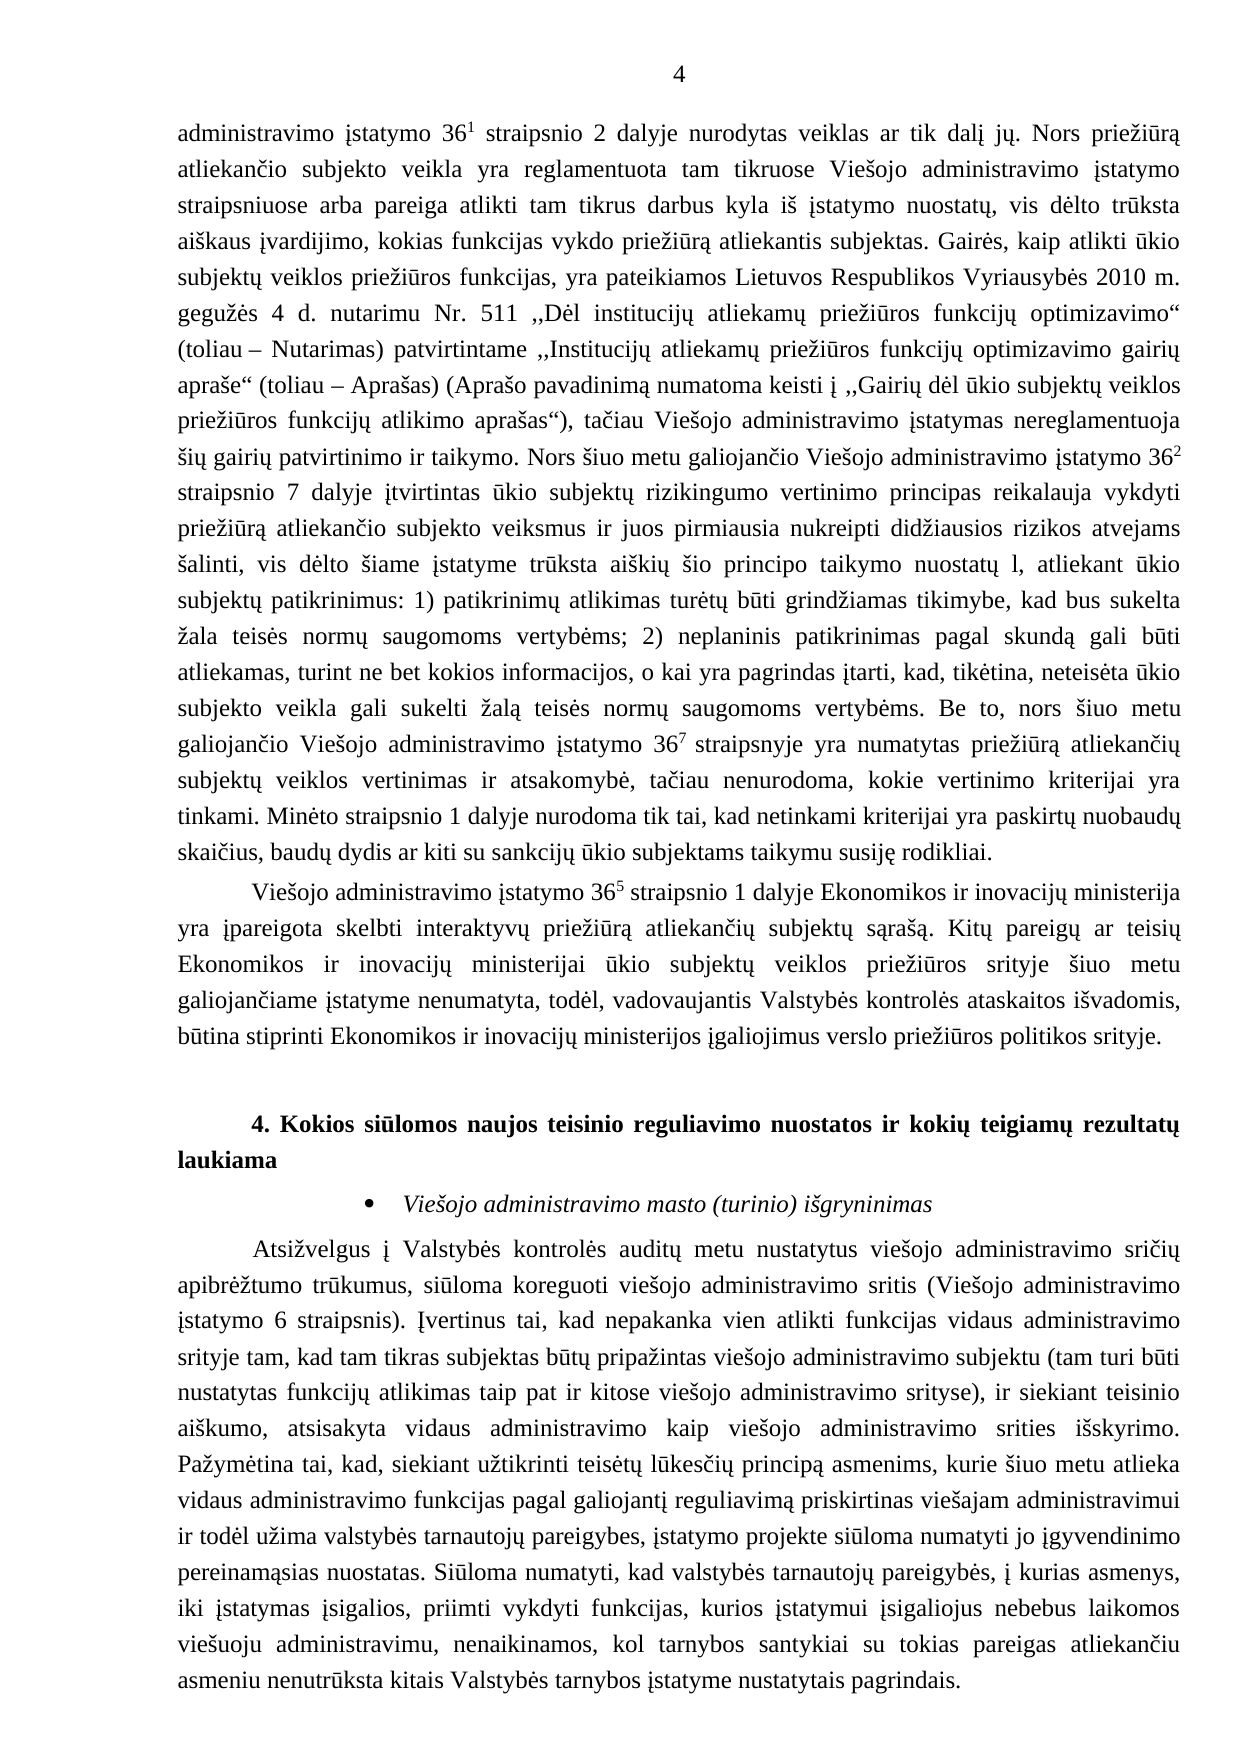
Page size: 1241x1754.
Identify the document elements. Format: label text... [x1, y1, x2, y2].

text administravimo įstatymo 361 straipsnio 2 dalyje nurodytas veiklas ar tik dalį jų. Nors priežiūrą atliekančio subjekto veikla yra reglamentuota tam tikruose Viešojo administravimo įstatymo straipsniuose arba pareiga atlikti tam tikrus darbus kyla iš įstatymo nuostatų, vis dėlto trūksta aiškaus įvardijimo, kokias funkcijas vykdo priežiūrą atliekantis subjektas. Gairės, kaip atlikti ūkio subjektų veiklos priežiūros funkcijas, yra pateikiamos Lietuvos Respublikos Vyriausybės 2010 m. gegužės 4 d. nutarimu Nr. 511 ,,Dėl institucijų atliekamų priežiūros funkcijų optimizavimo“ (toliau – Nutarimas) patvirtintame ,,Institucijų atliekamų priežiūros funkcijų optimizavimo gairių apraše“ (toliau – Aprašas) (Aprašo pavadinimą numatoma keisti į ,,Gairių dėl ūkio subjektų veiklos priežiūros funkcijų atlikimo aprašas“), tačiau Viešojo administravimo įstatymas nereglamentuoja šių gairių patvirtinimo ir taikymo. Nors šiuo metu galiojančio Viešojo administravimo įstatymo 362 straipsnio 7 dalyje įtvirtintas ūkio subjektų rizikingumo vertinimo principas reikalauja vykdyti priežiūrą atliekančio subjekto veiksmus ir juos pirmiausia nukreipti didžiausios rizikos atvejams šalinti, vis dėlto šiame įstatyme trūksta aiškių šio principo taikymo nuostatų l, atliekant ūkio subjektų patikrinimus: 1) patikrinimų atlikimas turėtų būti grindžiamas tikimybe, kad bus sukelta žala teisės normų saugomoms vertybėms; 2) neplaninis patikrinimas pagal skundą gali būti atliekamas, turint ne bet kokios informacijos, o kai yra pagrindas įtarti, kad, tikėtina, neteisėta ūkio subjekto veikla gali sukelti žalą teisės normų saugomoms vertybėms. Be to, nors šiuo metu galiojančio Viešojo administravimo įstatymo 367 straipsnyje yra numatytas priežiūrą atliekančių subjektų veiklos vertinimas ir atsakomybė, tačiau nenurodoma, kokie vertinimo kriterijai yra tinkami. Minėto straipsnio 1 dalyje nurodoma tik tai, kad netinkami kriterijai yra paskirtų nuobaudų skaičius, baudų dydis ar kiti su sankcijų ūkio subjektams taikymu susiję rodikliai. [177, 118, 1181, 866]
text Viešojo administravimo įstatymo 365 straipsnio 1 dalyje Ekonomikos ir inovacijų ministerija yra įpareigota skelbti interaktyvų priežiūrą atliekančių subjektų sąrašą. Kitų pareigų ar teisių Ekonomikos ir inovacijų ministerijai ūkio subjektų veiklos priežiūros srityje šiuo metu galiojančiame įstatyme nenumatyta, todėl, vadovaujantis Valstybės kontrolės ataskaitos išvadomis, būtina stiprinti Ekonomikos ir inovacijų ministerijos įgaliojimus verslo priežiūros politikos srityje. [177, 877, 1181, 1049]
list Viešojo administravimo masto (turinio) išgryninimas [365, 1189, 1181, 1218]
text Atsižvelgus į Valstybės kontrolės auditų metu nustatytus viešojo administravimo sričių apibrėžtumo trūkumus, siūloma koreguoti viešojo administravimo sritis (Viešojo administravimo įstatymo 6 straipsnis). Įvertinus tai, kad nepakanka vien atlikti funkcijas vidaus administravimo srityje tam, kad tam tikras subjektas būtų pripažintas viešojo administravimo subjektu (tam turi būti nustatytas funkcijų atlikimas taip pat ir kitose viešojo administravimo srityse), ir siekiant teisinio aiškumo, atsisakyta vidaus administravimo kaip viešojo administravimo srities išskyrimo. Pažymėtina tai, kad, siekiant užtikrinti teisėtų lūkesčių principą asmenims, kurie šiuo metu atlieka vidaus administravimo funkcijas pagal galiojantį reguliavimą priskirtinas viešajam administravimui ir todėl užima valstybės tarnautojų pareigybes, įstatymo projekte siūloma numatyti jo įgyvendinimo pereinamąsias nuostatas. Siūloma numatyti, kad valstybės tarnautojų pareigybės, į kurias asmenys, iki įstatymas įsigalios, priimti vykdyti funkcijas, kurios įstatymui įsigaliojus nebebus laikomos viešuoju administravimu, nenaikinamos, kol tarnybos santykiai su tokias pareigas atliekančiu asmeniu nenutrūksta kitais Valstybės tarnybos įstatyme nustatytais pagrindais. [177, 1234, 1181, 1694]
text 4. Kokios siūlomos naujos teisinio reguliavimo nuostatos ir kokių teigiamų rezultatų laukiama [177, 1109, 1181, 1174]
